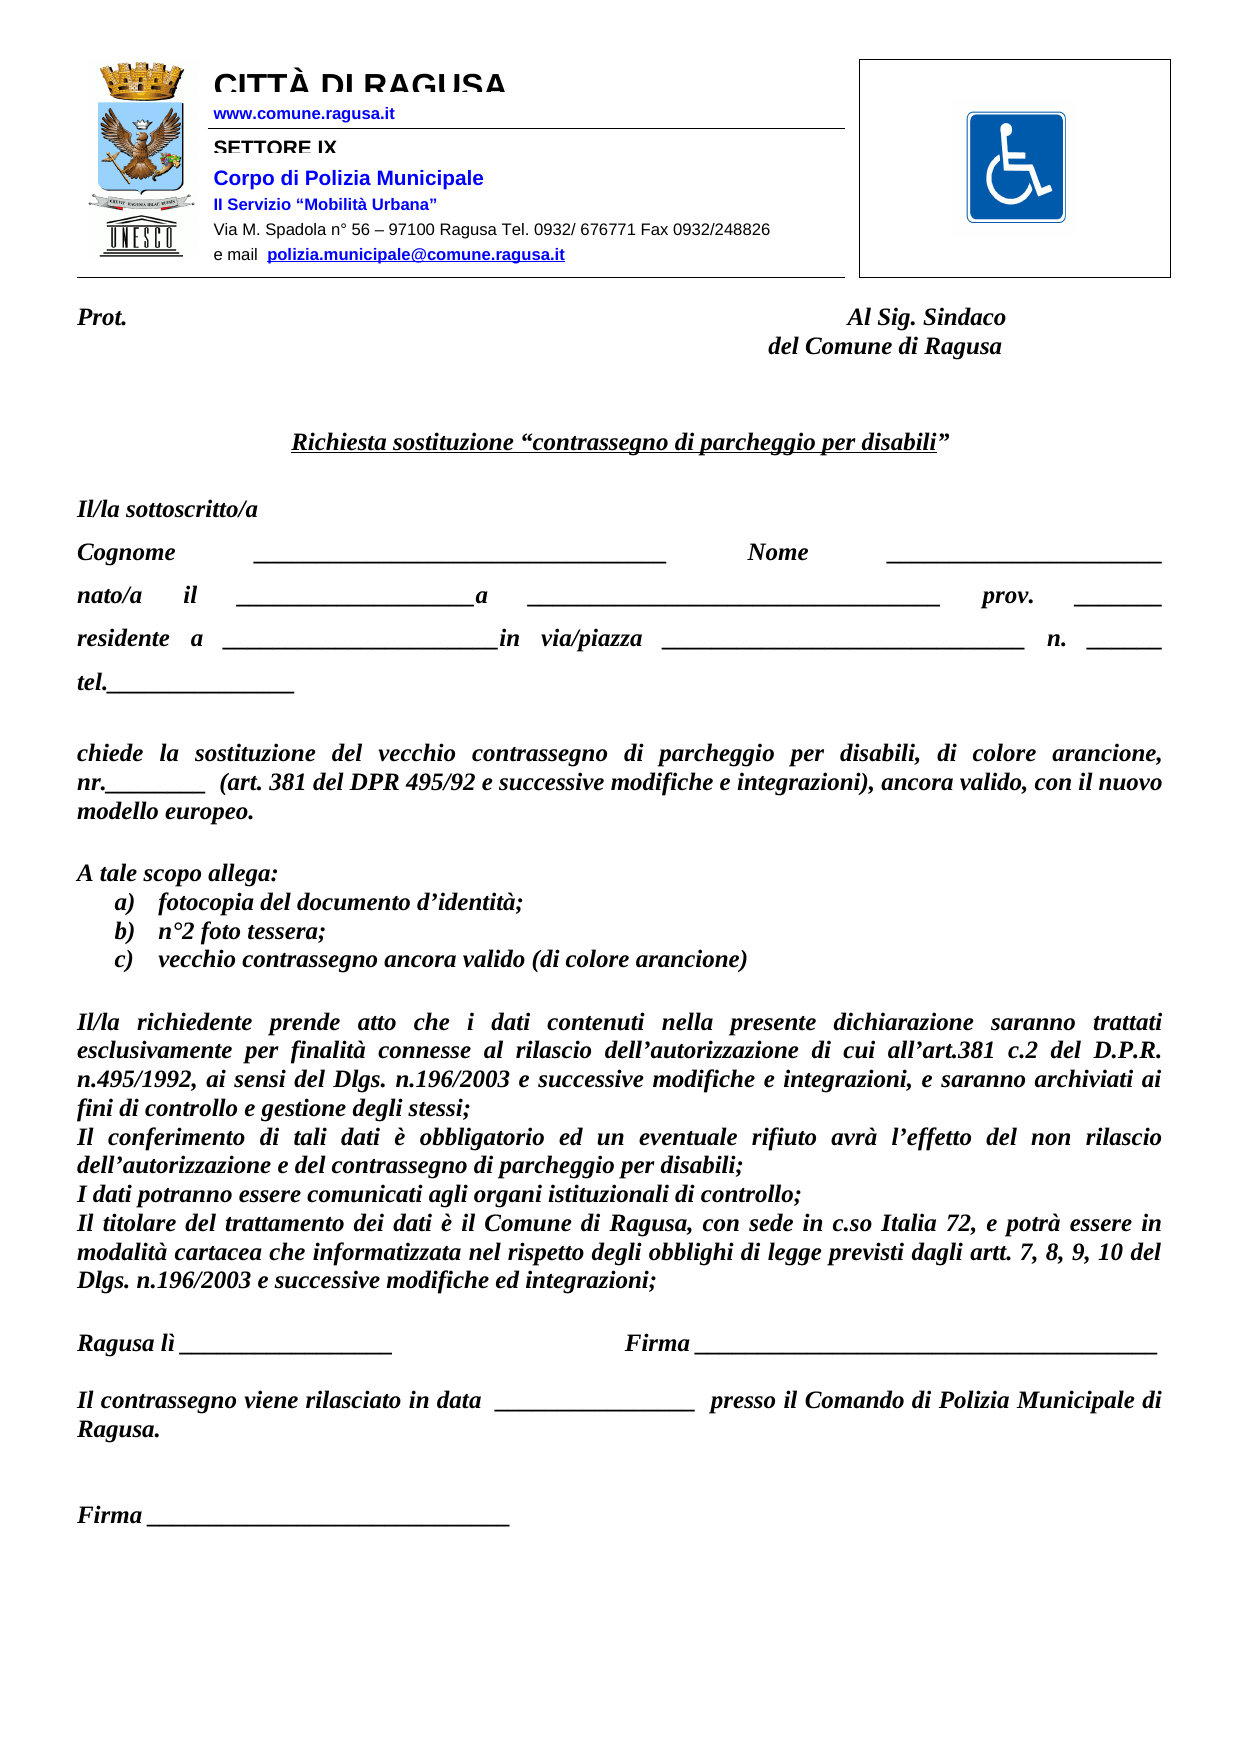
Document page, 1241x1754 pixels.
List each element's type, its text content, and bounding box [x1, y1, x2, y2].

subtitle del Comune di Ragusa [77, 331, 1163, 360]
list vecchio contrassegno ancora valido (di colore arancione) [114, 944, 1163, 973]
text Cognome _________________________________ Nome ______________________ nato/a il ___________________a _________________________________ prov. _______ residente a ______________________in via/piazza _____________________________ n. ______ tel._______________ [77, 537, 1163, 695]
text Il conferimento di tali dati è obbligatorio ed un eventuale rifiuto avrà l’effetto del non rilascio dell’autorizzazione e del contrassegno di parcheggio per disabili; [77, 1122, 1163, 1179]
list n°2 foto tessera; [114, 916, 1163, 944]
text chiede la sostituzione del vecchio contrassegno di parcheggio per disabili, di colore arancione, nr.________ (art. 381 del DPR 495/92 e successive modifiche e integrazioni), ancora valido, con il nuovo modello europeo. [77, 738, 1163, 825]
table_cell www.comune.ragusa.it [208, 98, 844, 128]
subtitle Richiesta sostituzione “contrassegno di parcheggio per disabili” [77, 427, 1163, 456]
text I dati potranno essere comunicati agli organi istituzionali di controllo; [77, 1179, 1163, 1208]
picture [954, 99, 1076, 237]
text Il contrassegno viene rilasciato in data ________________ presso il Comando di Polizia Municipale di Ragusa. [77, 1385, 1163, 1443]
subtitle Prot. Al Sig. Sindaco [77, 302, 1163, 331]
table_header [77, 59, 207, 277]
text Il/la richiedente prende atto che i dati contenuti nella presente dichiarazione saranno trattati esclusivamente per finalità connesse al rilascio dell’autorizzazione di cui all’art.381 c.2 del D.P.R. n.495/1992, ai sensi del Dlgs. n.196/2003 e successive modifiche e integrazioni, e saranno archiviati ai fini di controllo e gestione degli stessi; [77, 1007, 1163, 1122]
text Firma _____________________________ [77, 1500, 1163, 1529]
table_header [845, 59, 859, 97]
text Ragusa lì _________________ Firma _____________________________________ [77, 1328, 1163, 1357]
table_cell [845, 98, 859, 128]
table_header [860, 60, 1170, 277]
text Il titolare del trattamento dei dati è il Comune di Ragusa, con sede in c.so Italia 72, e potrà essere in modalità cartacea che informatizzata nel rispetto degli obblighi di legge previsti dagli artt. 7, 8, 9, 10 del Dlgs. n.196/2003 e successive modifiche ed integrazioni; [77, 1208, 1163, 1294]
text A tale scopo allega: [77, 858, 1163, 887]
table_cell [845, 128, 859, 158]
picture [87, 59, 198, 257]
text Il/la sottoscritto/a [77, 494, 1163, 523]
table_cell SETTORE IX [208, 129, 844, 158]
table_cell [845, 158, 859, 277]
table_header CITTÀ DI RAGUSA [208, 59, 844, 97]
table_cell Corpo di Polizia Municipale II Servizio “Mobilità Urbana” Via M. Spadola n° 56 – 97100 Ragusa Tel. 0932/ 676771 Fax 0932/248826 e mail polizia.municipale@comune.ragusa.it [208, 158, 844, 277]
list fotocopia del documento d’identità; [114, 887, 1163, 916]
